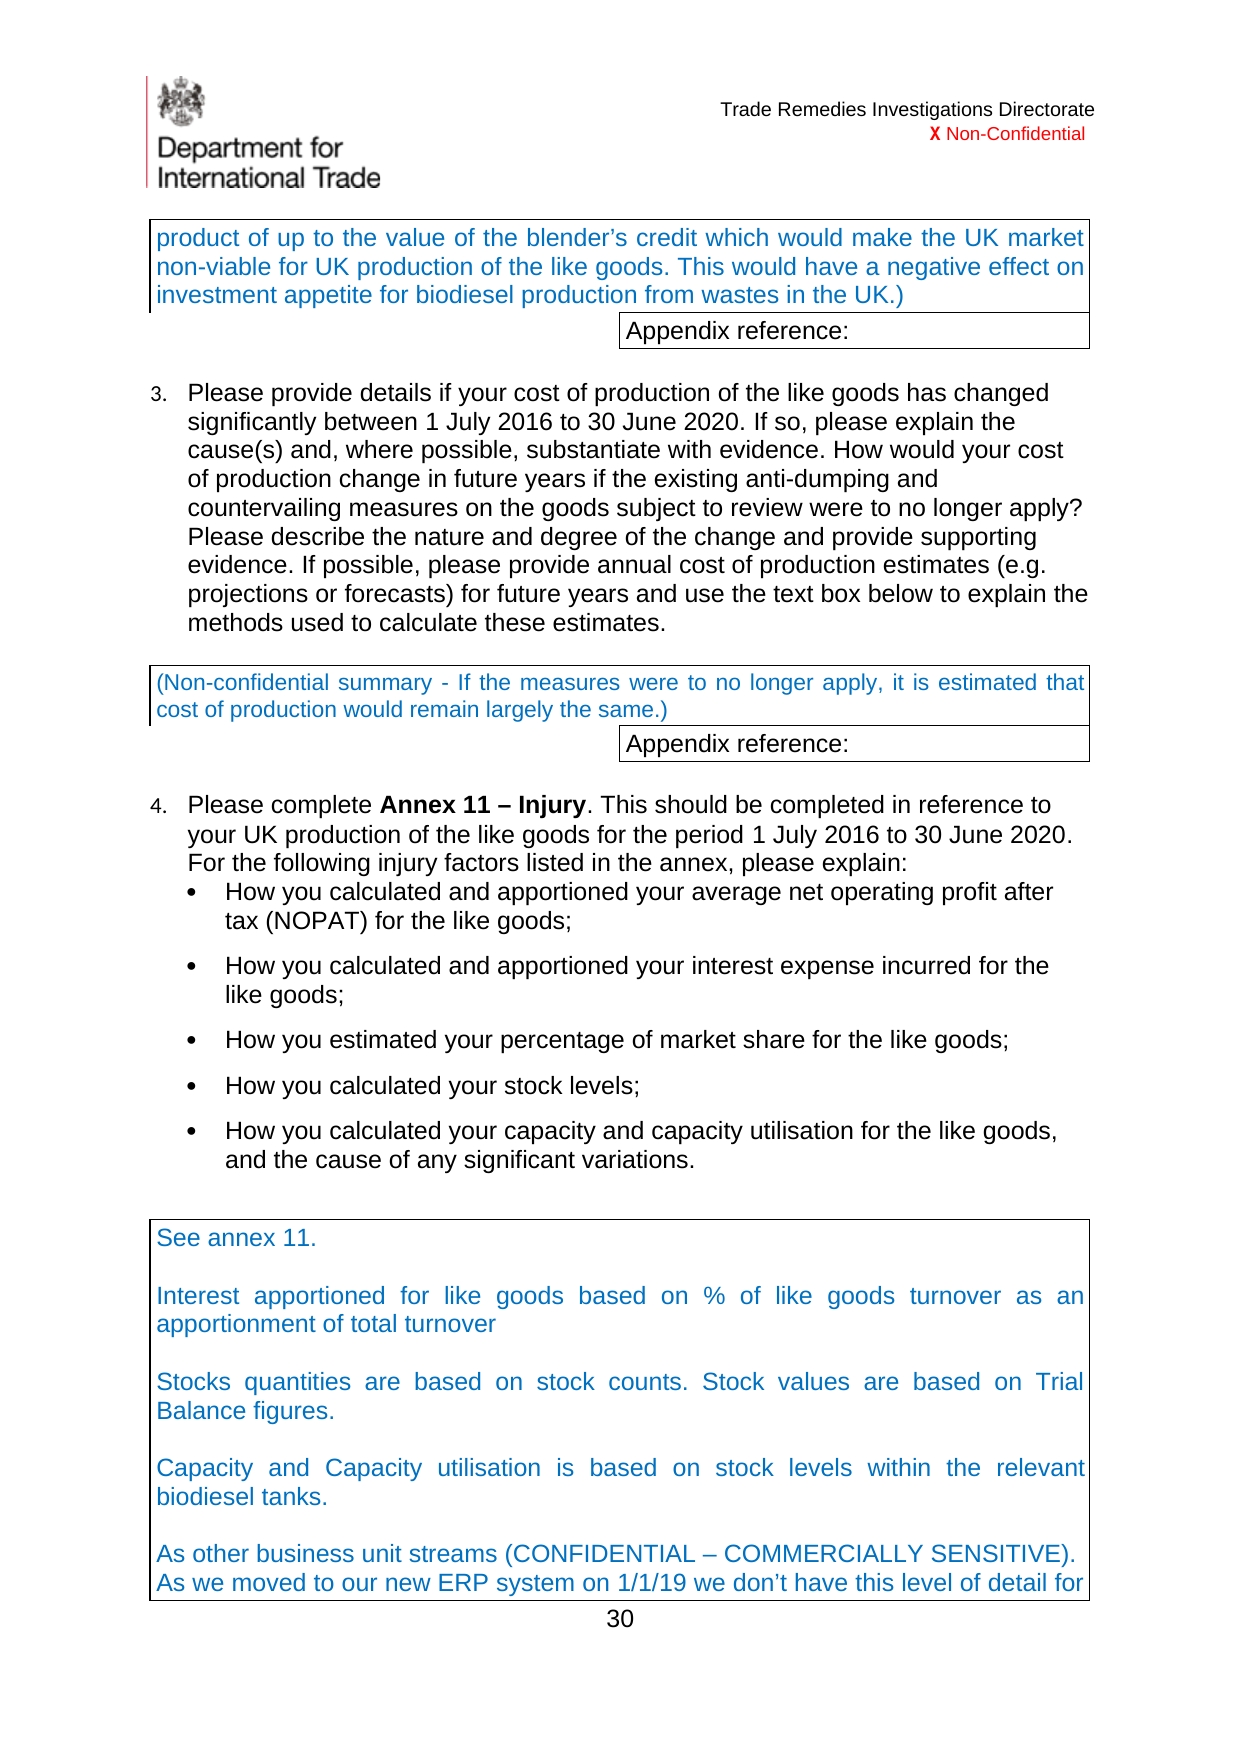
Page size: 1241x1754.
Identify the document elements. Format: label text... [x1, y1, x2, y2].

table_cell [150, 313, 619, 348]
table_cell Appendix reference: [620, 726, 1089, 761]
table_header product of up to the value of the blender’s credit which would make the UK market non-viable for UK production of the like goods. This would have a negative effect on investment appetite for biodiesel production from wastes in the UK.) [151, 220, 1089, 312]
list Please complete Annex 11 – Injury. This should be completed in reference to your UK production of the like goods for the period 1 July 2016 to 30 June 2020. For the following injury factors listed in the annex, please explain: [150, 790, 1090, 877]
list How you estimated your percentage of market share for the like goods; [187, 1025, 1090, 1054]
list Please provide details if your cost of production of the like goods has changed significantly between 1 July 2016 to 30 June 2020. If so, please explain the cause(s) and, where possible, substantiate with evidence. How would your cost of production change in future years if the existing anti-dumping and countervailing measures on the goods subject to review were to no longer apply? Please describe the nature and degree of the change and provide supporting evidence. If possible, please provide annual cost of production estimates (e.g. projections or forecasts) for future years and use the text box below to explain the methods used to calculate these estimates. [150, 377, 1090, 637]
list How you calculated and apportioned your interest expense incurred for the like goods; [187, 951, 1090, 1009]
table_header (Non-confidential summary - If the measures were to no longer apply, it is estimated that cost of production would remain largely the same.) [151, 666, 1089, 725]
list How you calculated your capacity and capacity utilisation for the like goods, and the cause of any significant variations. [187, 1116, 1090, 1174]
list How you calculated and apportioned your average net operating profit after tax (NOPAT) for the like goods; [187, 877, 1090, 934]
table_header See annex 11. Interest apportioned for like goods based on % of like goods turnover as an apportionment of total turnover Stocks quantities are based on stock counts. Stock values are based on Trial Balance figures. Capacity and Capacity utilisation is based on stock levels within the relevant biodiesel tanks. As other business unit streams (CONFIDENTIAL – COMMERCIALLY SENSITIVE). As we moved to our new ERP system on 1/1/19 we don’t have this level of detail for [151, 1220, 1089, 1600]
list How you calculated your stock levels; [187, 1071, 1090, 1099]
table_cell [150, 726, 619, 761]
table_cell Appendix reference: [620, 313, 1089, 348]
